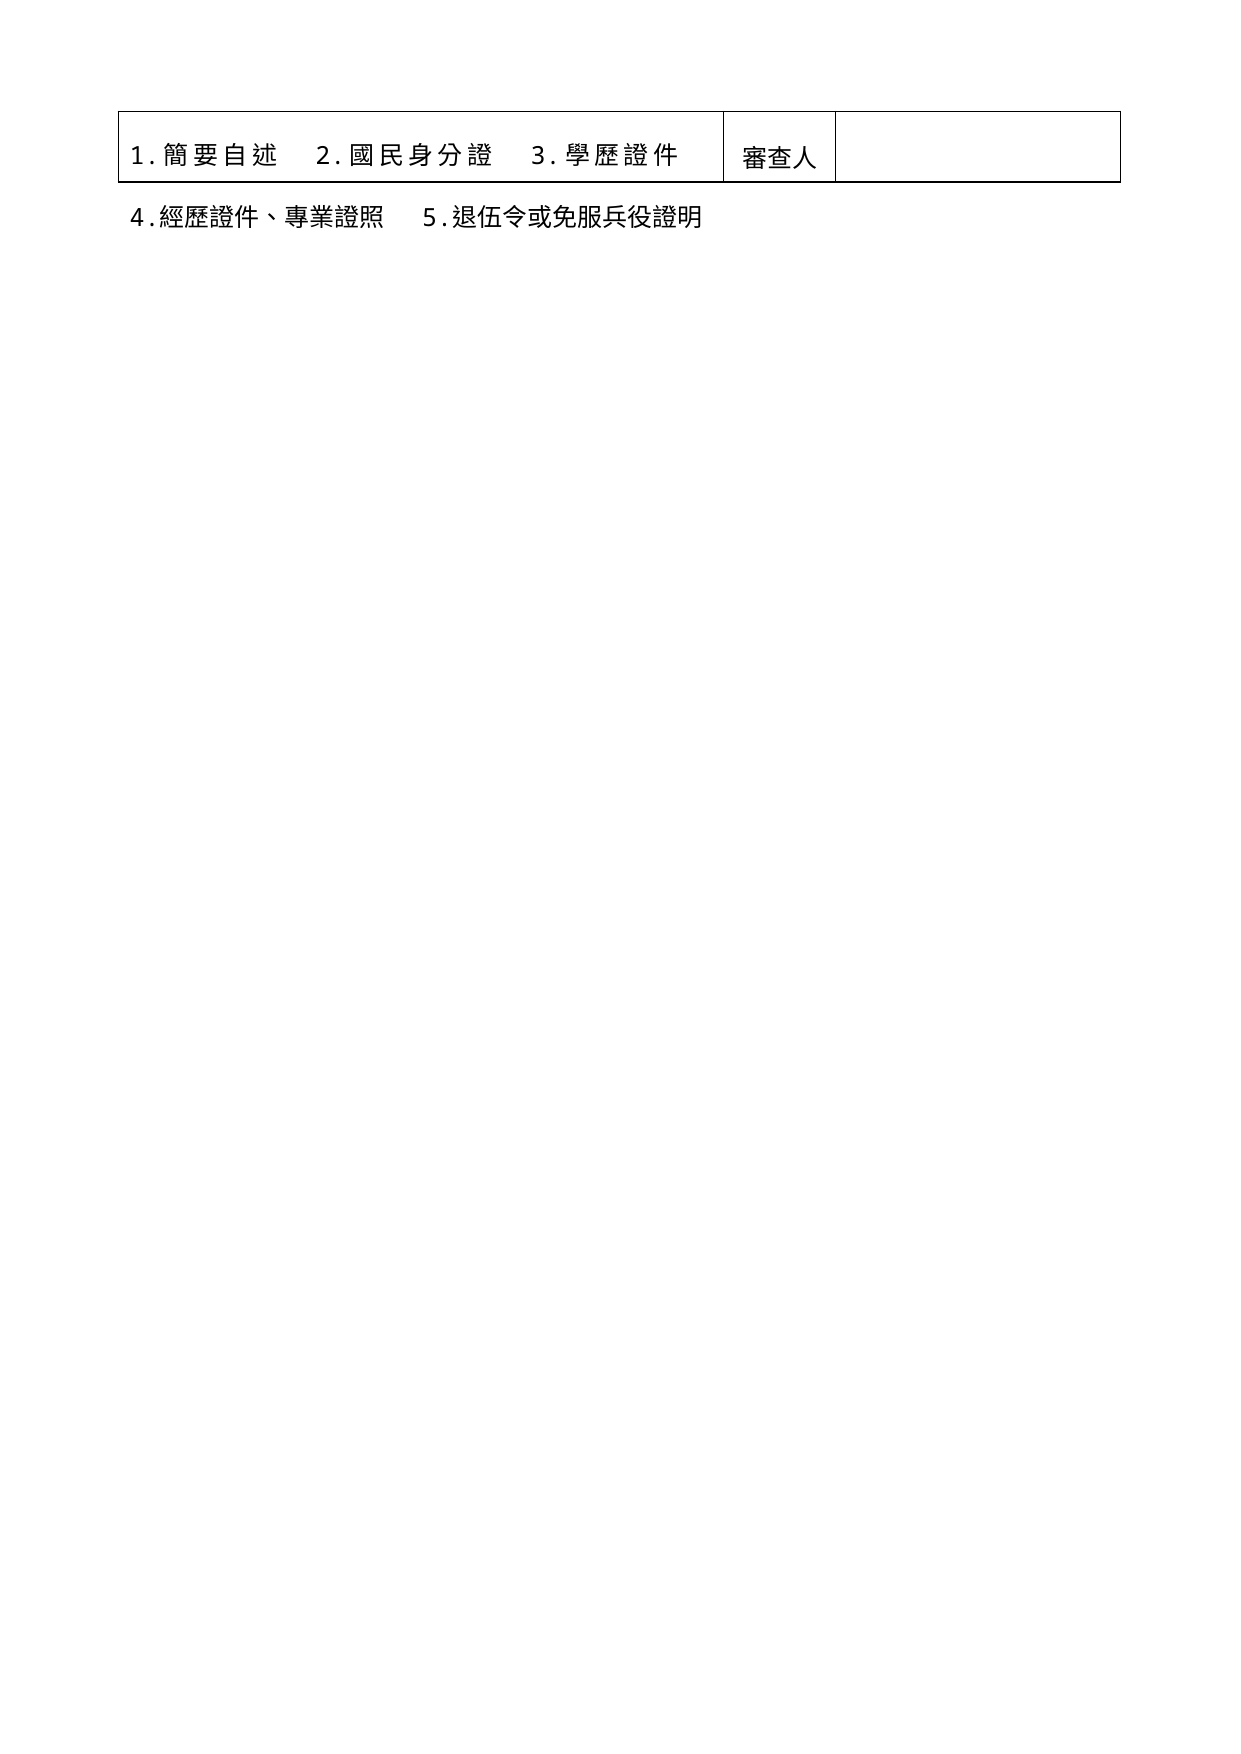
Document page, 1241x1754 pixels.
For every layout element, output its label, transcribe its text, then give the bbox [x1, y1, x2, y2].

table_cell 請依下列順序將證件影印本裝訂於報名表之後： 1.簡要自述 2.國民身分證 3.學歷證件 4.經歷證件、專業證照 5.退伍令或免服兵役證明 [119, 112, 723, 181]
table_cell 審查人 [724, 112, 835, 181]
table_cell [836, 112, 1120, 181]
